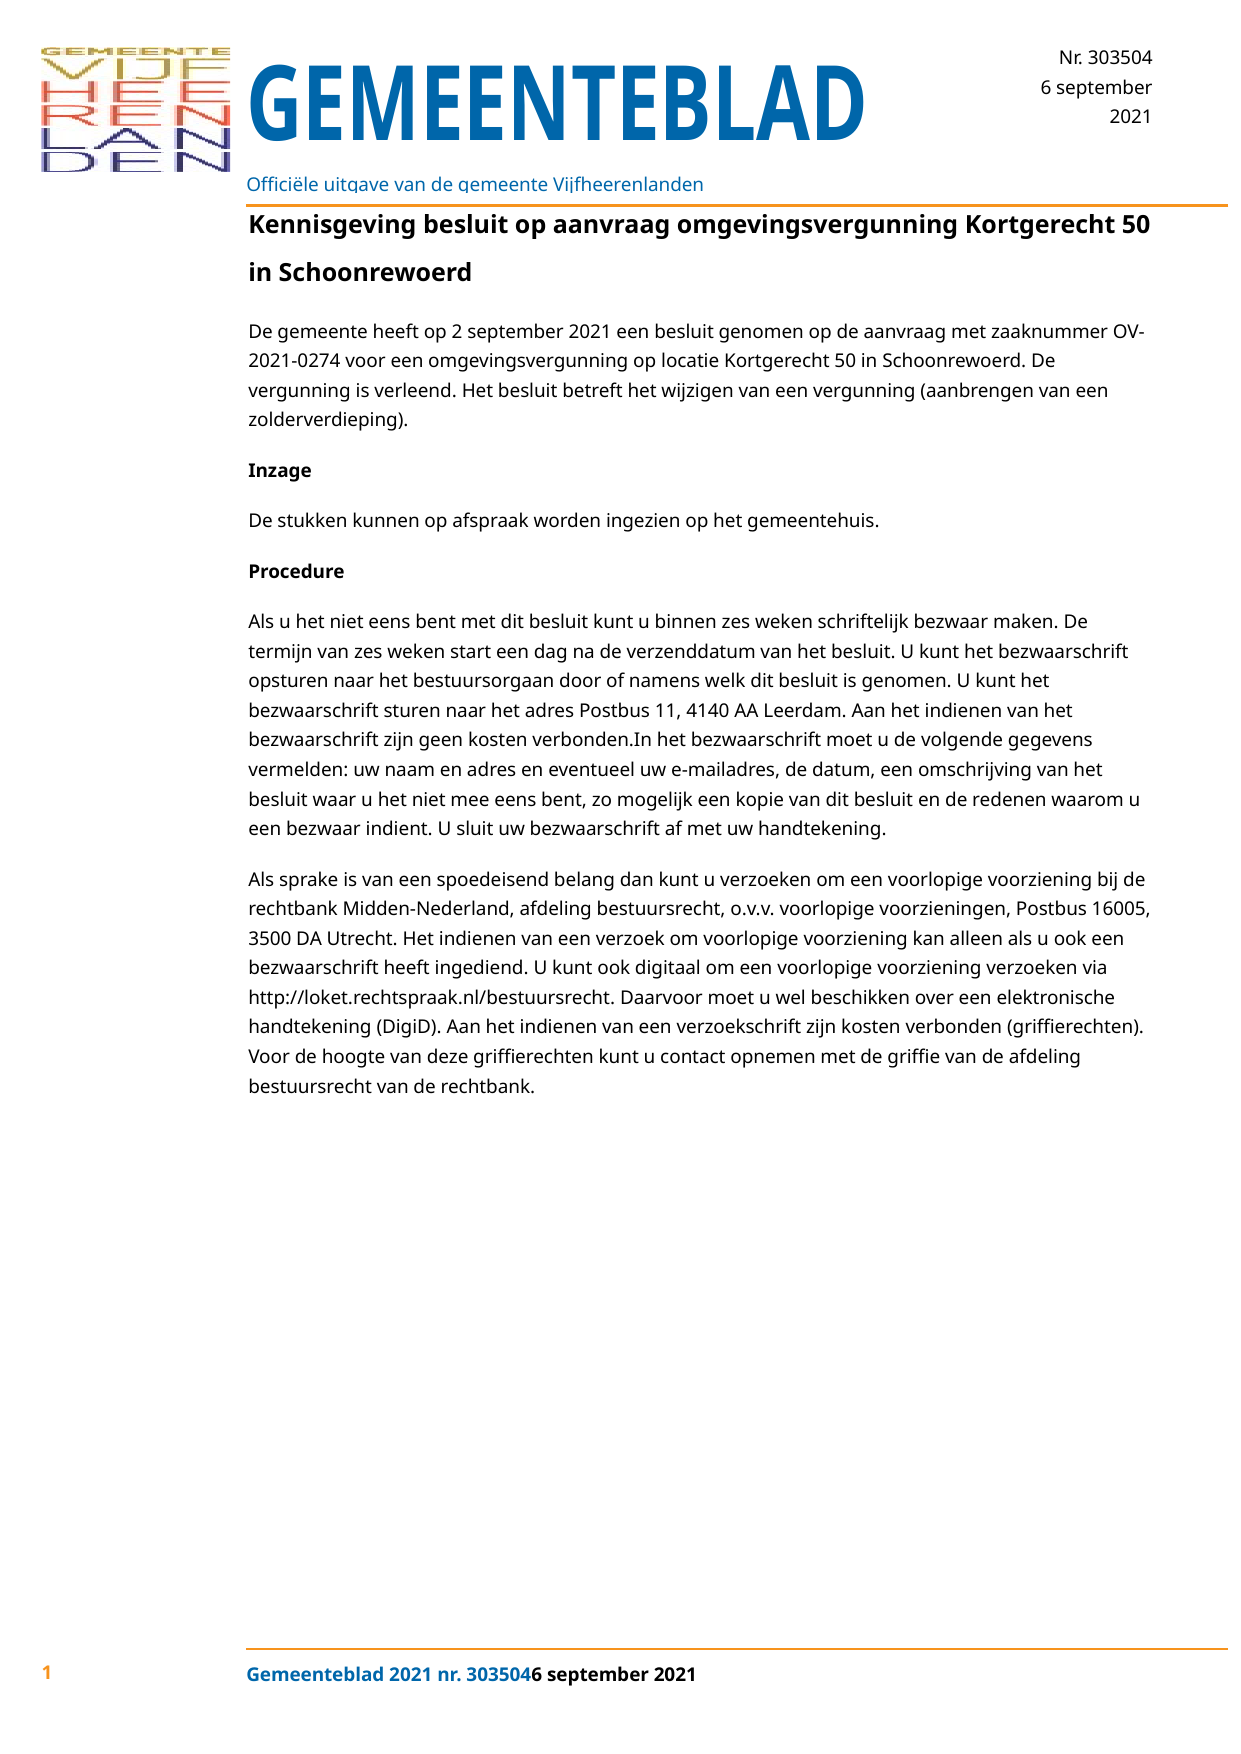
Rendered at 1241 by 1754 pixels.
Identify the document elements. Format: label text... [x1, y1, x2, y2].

text Kennisgeving besluit op aanvraag omgevingsvergunning Kortgerecht 50 in Schoonrewoerd [248, 207, 1152, 288]
text Als sprake is van een spoedeisend belang dan kunt u verzoeken om een voorlopige voorziening bij de rechtbank Midden-Nederland, afdeling bestuursrecht, o.v.v. voorlopige voorzieningen, Postbus 16005, 3500 DA Utrecht. Het indienen van een verzoek om voorlopige voorziening kan alleen als u ook een bezwaarschrift heeft ingediend. U kunt ook digitaal om een voorlopige voorziening verzoeken via http://loket.rechtspraak.nl/bestuursrecht. Daarvoor moet u wel beschikken over een elektronische handtekening (DigiD). Aan het indienen van een verzoekschrift zijn kosten verbonden (griffierechten). Voor de hoogte van deze griffierechten kunt u contact opnemen met de griffie van de afdeling bestuursrecht van de rechtbank. [248, 866, 1152, 1099]
picture [41, 47, 231, 172]
text De stukken kunnen op afspraak worden ingezien op het gemeentehuis. [248, 507, 1152, 533]
text Procedure [248, 558, 1152, 584]
text De gemeente heeft op 2 september 2021 een besluit genomen op de aanvraag met zaaknummer OV-2021-0274 voor een omgevingsvergunning op locatie Kortgerecht 50 in Schoonrewoerd. De vergunning is verleend. Het besluit betreft het wijzigen van een vergunning (aanbrengen van een zolderverdieping). [248, 318, 1152, 432]
text Als u het niet eens bent met dit besluit kunt u binnen zes weken schriftelijk bezwaar maken. De termijn van zes weken start een dag na de verzenddatum van het besluit. U kunt het bezwaarschrift opsturen naar het bestuursorgaan door of namens welk dit besluit is genomen. U kunt het bezwaarschrift sturen naar het adres Postbus 11, 4140 AA Leerdam. Aan het indienen van het bezwaarschrift zijn geen kosten verbonden.In het bezwaarschrift moet u de volgende gegevens vermelden: uw naam en adres en eventueel uw e-mailadres, de datum, een omschrijving van het besluit waar u het niet mee eens bent, zo mogelijk een kopie van dit besluit en de redenen waarom u een bezwaar indient. U sluit uw bezwaarschrift af met uw handtekening. [248, 608, 1152, 841]
text Inzage [248, 457, 1152, 483]
